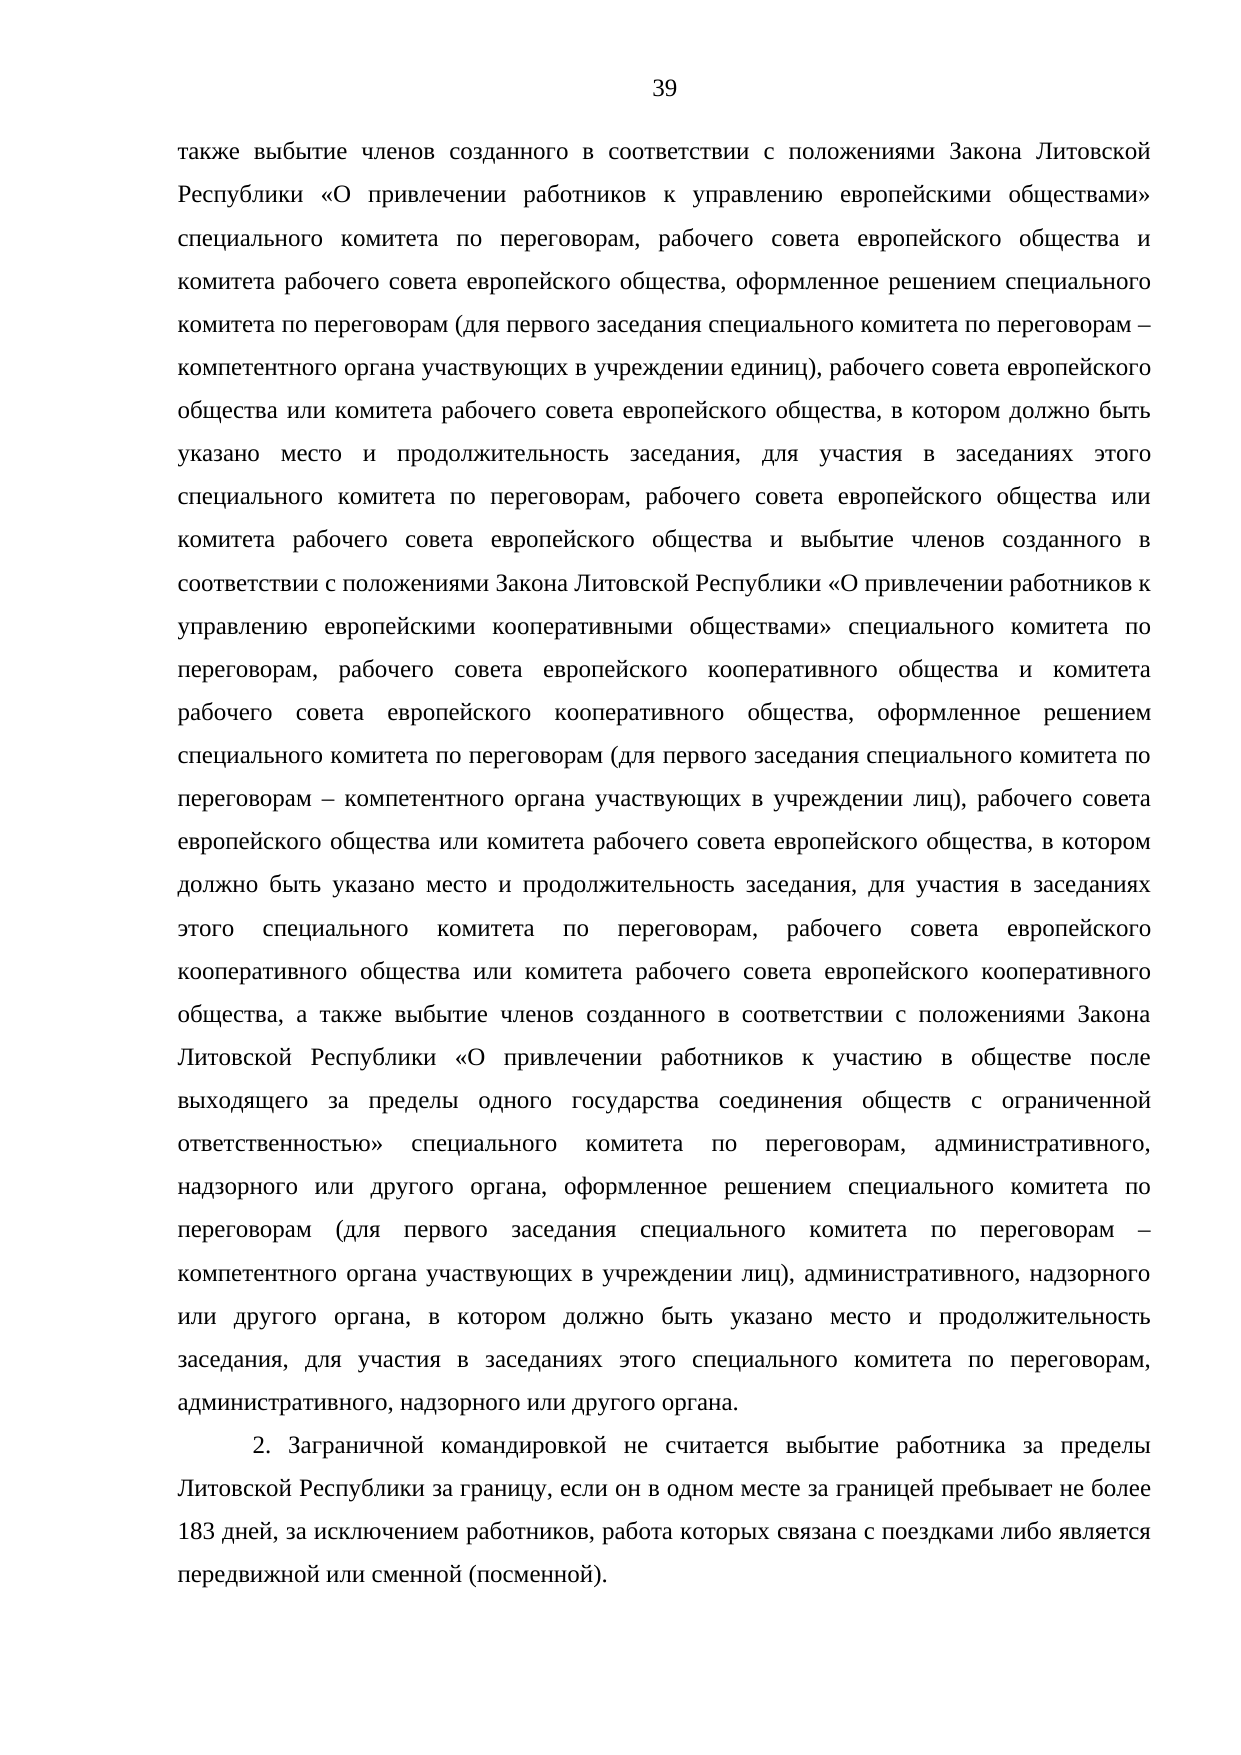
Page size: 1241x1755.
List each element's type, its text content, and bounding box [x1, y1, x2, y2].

text 2. Заграничной командировкой не считается выбытие работника за пределы Литовской Республики за границу, если он в одном месте за границей пребывает не более 183 дней, за исключением работников, работа которых связана с поездками либо является передвижной или сменной (посменной). [177, 1430, 1152, 1588]
text также выбытие членов созданного в соответствии с положениями Закона Литовской Республики «О привлечении работников к управлению европейскими обществами» специального комитета по переговорам, рабочего совета европейского общества и комитета рабочего совета европейского общества, оформленное решением специального комитета по переговорам (для первого заседания специального комитета по переговорам – компетентного органа участвующих в учреждении единиц), рабочего совета европейского общества или комитета рабочего совета европейского общества, в котором должно быть указано место и продолжительность заседания, для участия в заседаниях этого специального комитета по переговорам, рабочего совета европейского общества или комитета рабочего совета европейского общества и выбытие членов созданного в соответствии с положениями Закона Литовской Республики «О привлечении работников к управлению европейскими кооперативными обществами» специального комитета по переговорам, рабочего совета европейского кооперативного общества и комитета рабочего совета европейского кооперативного общества, оформленное решением специального комитета по переговорам (для первого заседания специального комитета по переговорам – компетентного органа участвующих в учреждении лиц), рабочего совета европейского общества или комитета рабочего совета европейского общества, в котором должно быть указано место и продолжительность заседания, для участия в заседаниях этого специального комитета по переговорам, рабочего совета европейского кооперативного общества или комитета рабочего совета европейского кооперативного общества, а также выбытие членов созданного в соответствии с положениями Закона Литовской Республики «О привлечении работников к участию в обществе после выходящего за пределы одного государства соединения обществ с ограниченной ответственностью» специального комитета по переговорам, административного, надзорного или другого органа, оформленное решением специального комитета по переговорам (для первого заседания специального комитета по переговорам – компетентного органа участвующих в учреждении лиц), административного, надзорного или другого органа, в котором должно быть указано место и продолжительность заседания, для участия в заседаниях этого специального комитета по переговорам, административного, надзорного или другого органа. [177, 136, 1152, 1416]
